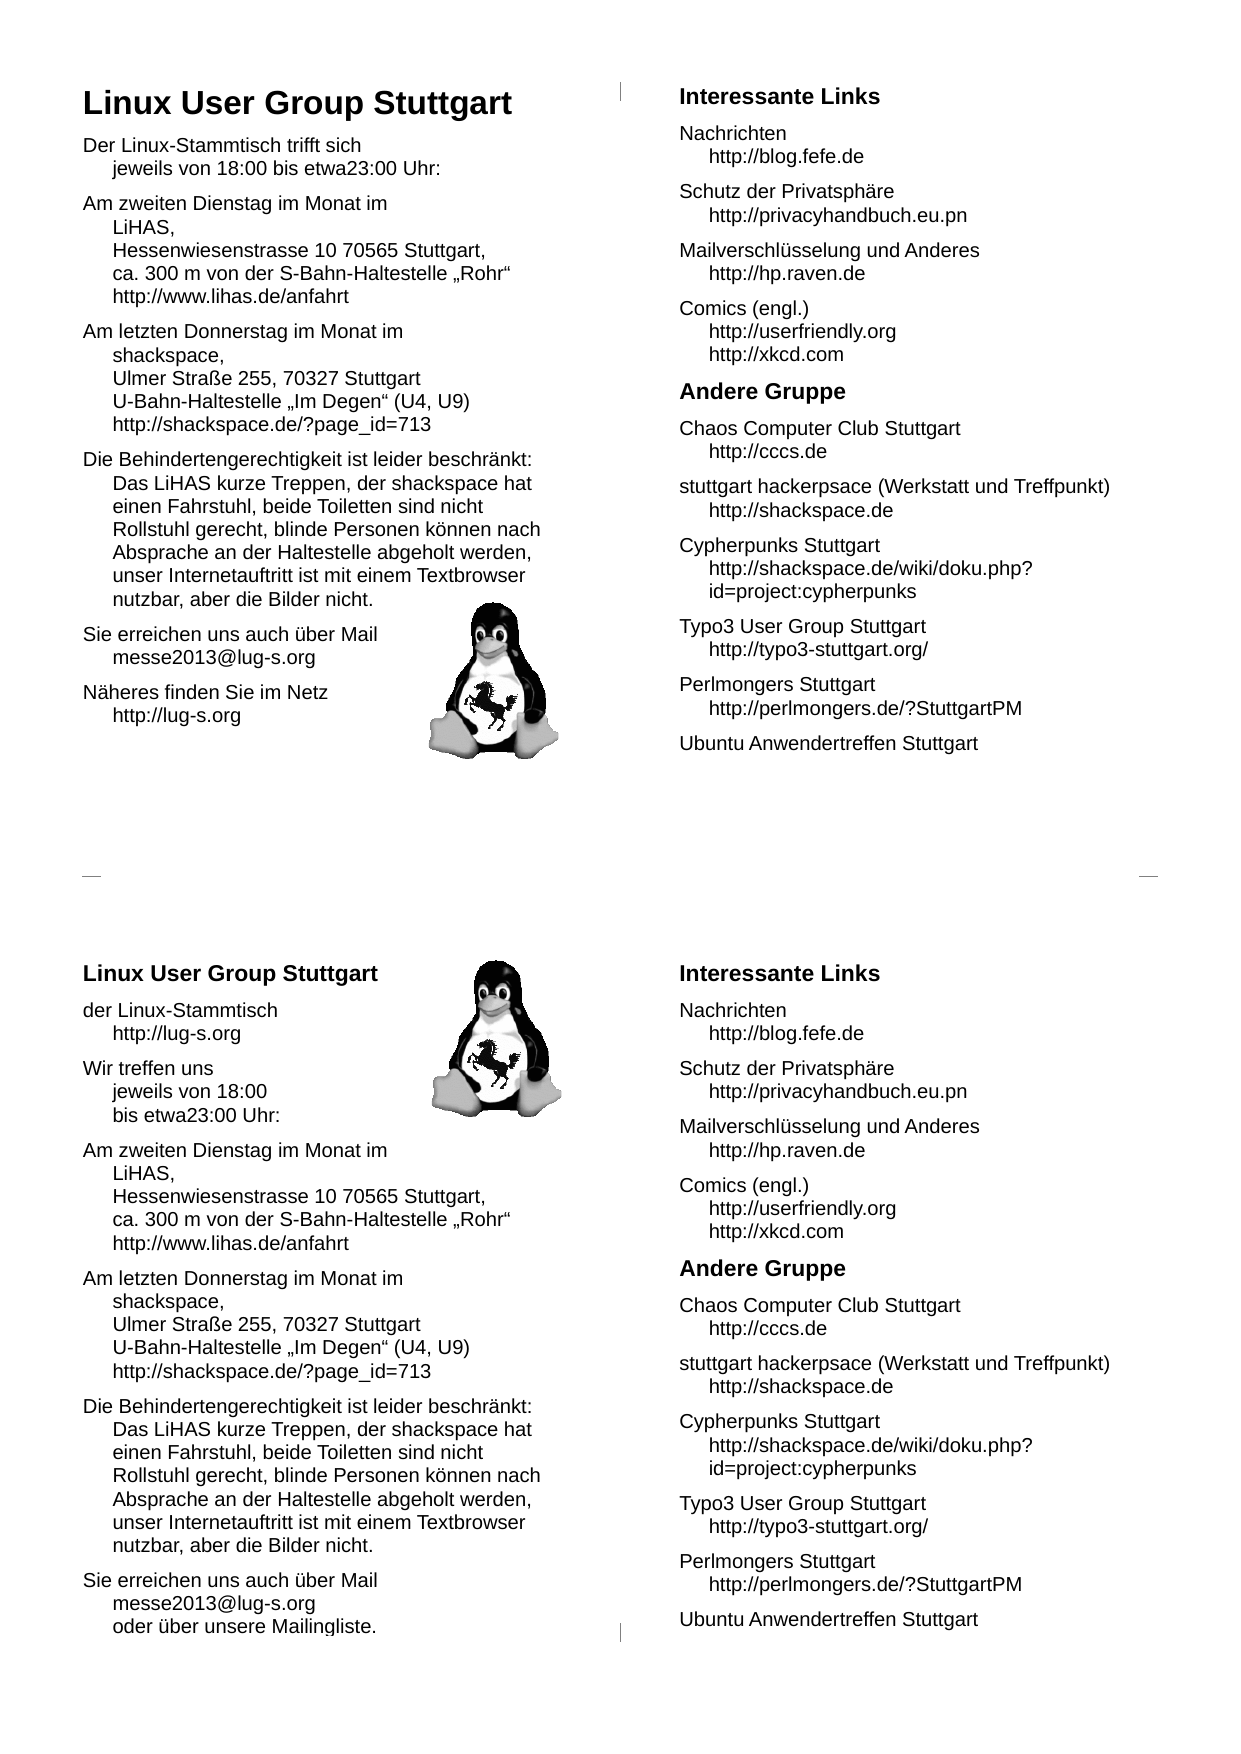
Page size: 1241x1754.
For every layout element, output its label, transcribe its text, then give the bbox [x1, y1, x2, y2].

table_header [561, 83, 679, 759]
table_header Linux User Group Stuttgart Der Linux-Stammtisch trifft sich jeweils von 18:00 bis etwa23:00 Uhr: Am zweiten Dienstag im Monat im LiHAS, Hessenwiesenstrasse 10 70565 Stuttgart, ca. 300 m von der S-Bahn-Haltestelle „Rohr“ http://www.lihas.de/anfahrt Am letzten Donnerstag im Monat im shackspace, Ulmer Straße 255, 70327 Stuttgart U-Bahn-Haltestelle „Im Degen“ (U4, U9) http://shackspace.de/?page_id=713 Die Behindertengerechtigkeit ist leider beschränkt: Das LiHAS kurze Treppen, der shackspace hat einen Fahrstuhl, beide Toiletten sind nicht Rollstuhl gerecht, blinde Personen können nach Absprache an der Haltestelle abgeholt werden, unser Internetauftritt ist mit einem Textbrowser nutzbar, aber die Bilder nicht. Sie erreichen uns auch über Mail messe2013@lug-s.org Näheres finden Sie im Netz http://lug-s.org [83, 83, 561, 759]
table_cell Interessante Links Nachrichten http://blog.fefe.de Schutz der Privatsphäre http://privacyhandbuch.eu.pn Mailverschlüsselung und Anderes http://hp.raven.de Comics (engl.) http://userfriendly.org http://xkcd.com Andere Gruppe Chaos Computer Club Stuttgart http://cccs.de stuttgart hackerpsace (Werkstatt und Treffpunkt) http://shackspace.de Cypherpunks Stuttgart http://shackspace.de/wiki/doku.php?id=project:cypherpunks Typo3 User Group Stuttgart http://typo3-stuttgart.org/ Perlmongers Stuttgart http://perlmongers.de/?StuttgartPM Ubuntu Anwendertreffen Stuttgart [679, 960, 1157, 1636]
table_cell [83, 759, 561, 960]
table_cell Linux User Group Stuttgart der Linux-Stammtisch http://lug-s.org Wir treffen uns jeweils von 18:00 bis etwa23:00 Uhr: Am zweiten Dienstag im Monat im LiHAS, Hessenwiesenstrasse 10 70565 Stuttgart, ca. 300 m von der S-Bahn-Haltestelle „Rohr“ http://www.lihas.de/anfahrt Am letzten Donnerstag im Monat im shackspace, Ulmer Straße 255, 70327 Stuttgart U-Bahn-Haltestelle „Im Degen“ (U4, U9) http://shackspace.de/?page_id=713 Die Behindertengerechtigkeit ist leider beschränkt: Das LiHAS kurze Treppen, der shackspace hat einen Fahrstuhl, beide Toiletten sind nicht Rollstuhl gerecht, blinde Personen können nach Absprache an der Haltestelle abgeholt werden, unser Internetauftritt ist mit einem Textbrowser nutzbar, aber die Bilder nicht. Sie erreichen uns auch über Mail messe2013@lug-s.org oder über unsere Mailingliste. [83, 960, 561, 1636]
table_header Interessante Links Nachrichten http://blog.fefe.de Schutz der Privatsphäre http://privacyhandbuch.eu.pn Mailverschlüsselung und Anderes http://hp.raven.de Comics (engl.) http://userfriendly.org http://xkcd.com Andere Gruppe Chaos Computer Club Stuttgart http://cccs.de stuttgart hackerpsace (Werkstatt und Treffpunkt) http://shackspace.de Cypherpunks Stuttgart http://shackspace.de/wiki/doku.php?id=project:cypherpunks Typo3 User Group Stuttgart http://typo3-stuttgart.org/ Perlmongers Stuttgart http://perlmongers.de/?StuttgartPM Ubuntu Anwendertreffen Stuttgart [679, 83, 1157, 759]
table_cell [679, 759, 1157, 960]
picture [428, 602, 559, 759]
table_cell [561, 759, 679, 960]
picture [431, 960, 562, 1117]
table_cell [561, 960, 679, 1636]
